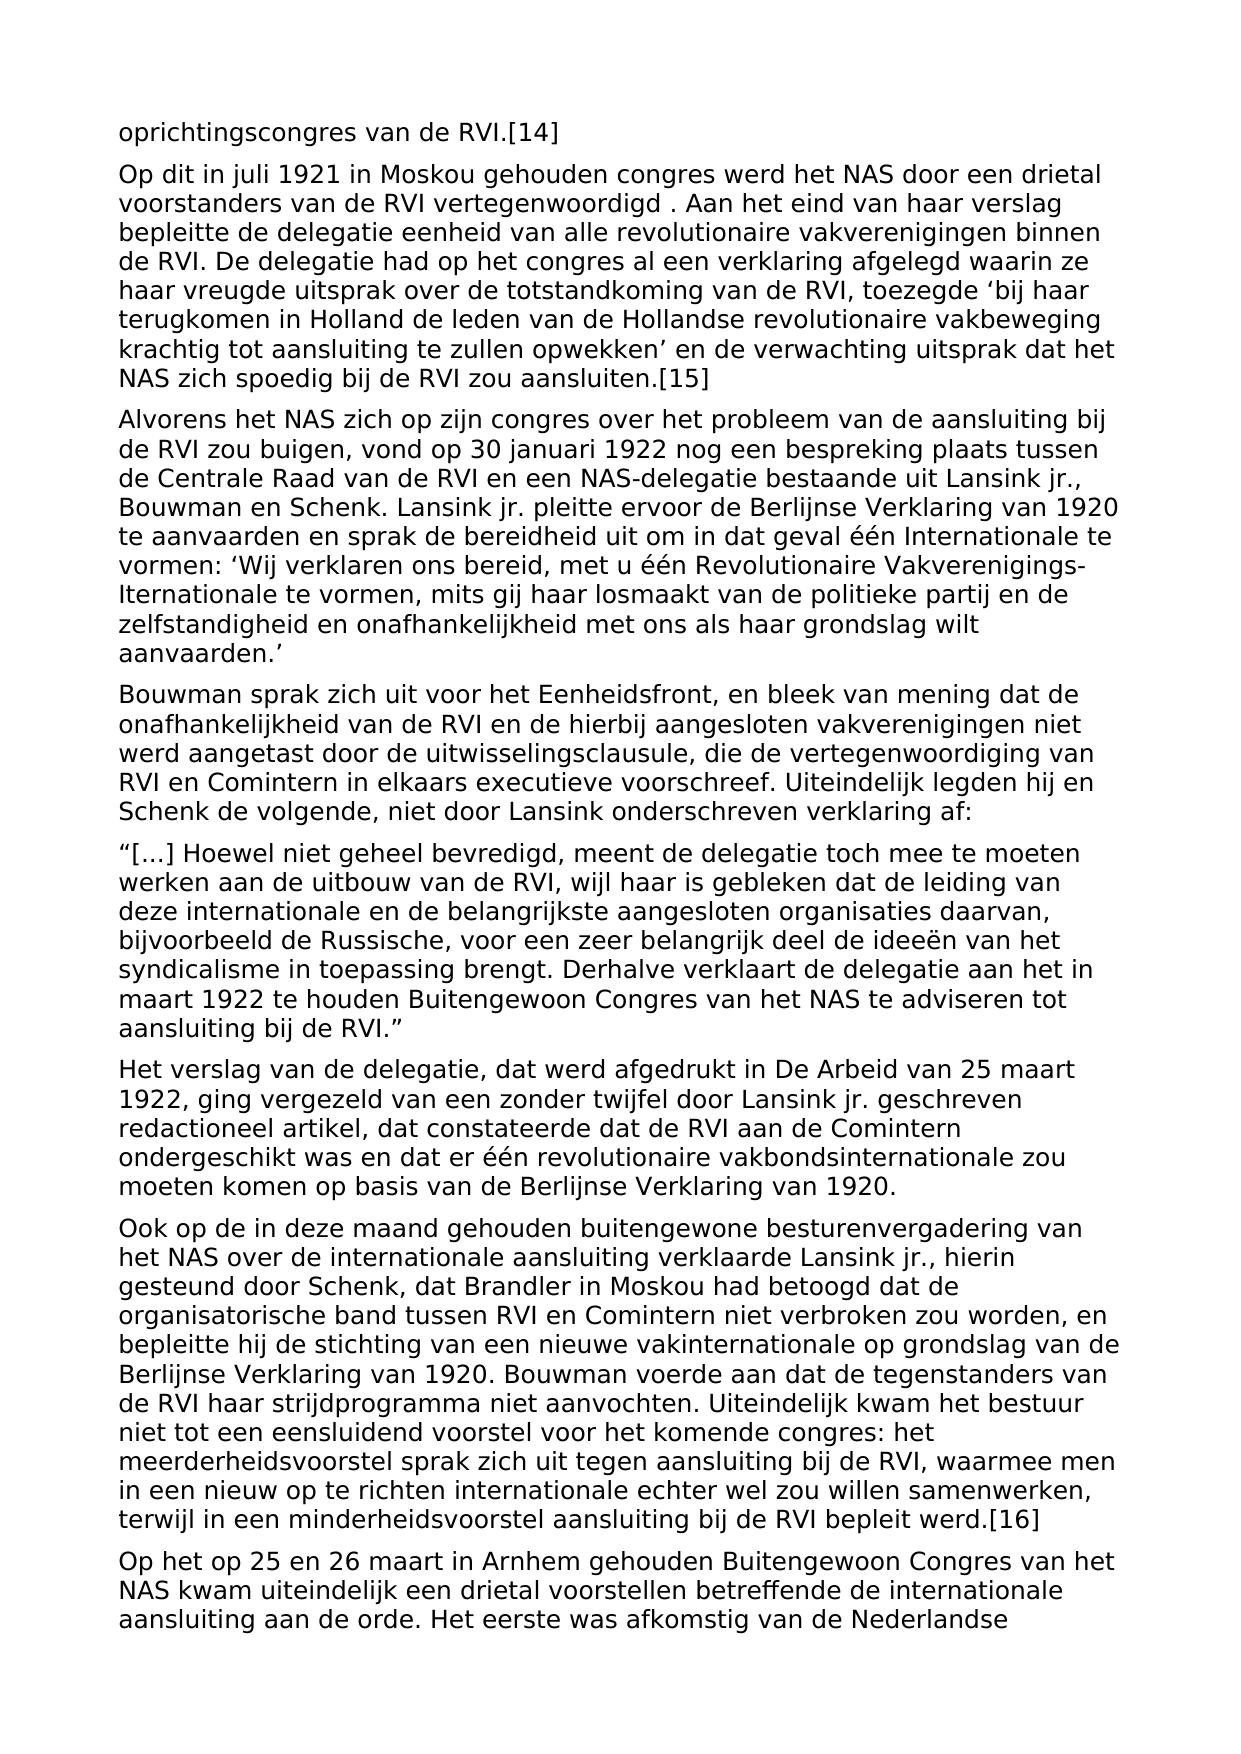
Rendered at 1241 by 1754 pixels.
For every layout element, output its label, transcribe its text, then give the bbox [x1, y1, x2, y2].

text Bouwman sprak zich uit voor het Eenheidsfront, en bleek van mening dat de onafhankelijkheid van de RVI en de hierbij aangesloten vakverenigingen niet werd aangetast door de uitwisselingsclausule, die de vertegenwoordiging van RVI en Comintern in elkaars executieve voorschreef. Uiteindelijk legden hij en Schenk de volgende, niet door Lansink onderschreven verklaring af: [118, 681, 1122, 826]
text “[...] Hoewel niet geheel bevredigd, meent de delegatie toch mee te moeten werken aan de uitbouw van de RVI, wijl haar is gebleken dat de leiding van deze internationale en de belangrijkste aangesloten organisaties daarvan, bijvoorbeeld de Russische, voor een zeer belangrijk deel de ideeën van het syndicalisme in toepassing brengt. Derhalve verklaart de delegatie aan het in maart 1922 te houden Buitengewoon Congres van het NAS te adviseren tot aansluiting bij de RVI.” [118, 839, 1122, 1043]
text Alvorens het NAS zich op zijn congres over het probleem van de aansluiting bij de RVI zou buigen, vond op 30 januari 1922 nog een bespreking plaats tussen de Centrale Raad van de RVI en een NAS-delegatie bestaande uit Lansink jr., Bouwman en Schenk. Lansink jr. pleitte ervoor de Berlijnse Verklaring van 1920 te aanvaarden en sprak de bereidheid uit om in dat geval één Internationale te vormen: ‘Wij verklaren ons bereid, met u één Revolutionaire Vakverenigings-Iternationale te vormen, mits gij haar losmaakt van de politieke partij en de zelfstandigheid en onafhankelijkheid met ons als haar grondslag wilt aanvaarden.’ [118, 406, 1122, 668]
text Ook op de in deze maand gehouden buitengewone besturenvergadering van het NAS over de internationale aansluiting verklaarde Lansink jr., hierin gesteund door Schenk, dat Brandler in Moskou had betoogd dat de organisatorische band tussen RVI en Comintern niet verbroken zou worden, en bepleitte hij de stichting van een nieuwe vakinternationale op grondslag van de Berlijnse Verklaring van 1920. Bouwman voerde aan dat de tegenstanders van de RVI haar strijdprogramma niet aanvochten. Uiteindelijk kwam het bestuur niet tot een eensluidend voorstel voor het komende congres: het meerderheidsvoorstel sprak zich uit tegen aansluiting bij de RVI, waarmee men in een nieuw op te richten internationale echter wel zou willen samenwerken, terwijl in een minderheidsvoorstel aansluiting bij de RVI bepleit werd.[16] [118, 1214, 1122, 1535]
text Op dit in juli 1921 in Moskou gehouden congres werd het NAS door een drietal voorstanders van de RVI vertegenwoordigd . Aan het eind van haar verslag bepleitte de delegatie eenheid van alle revolutionaire vakverenigingen binnen de RVI. De delegatie had op het congres al een verklaring afgelegd waarin ze haar vreugde uitsprak over de totstandkoming van de RVI, toezegde ‘bij haar terugkomen in Holland de leden van de Hollandse revolutionaire vakbeweging krachtig tot aansluiting te zullen opwekken’ en de verwachting uitsprak dat het NAS zich spoedig bij de RVI zou aansluiten.[15] [118, 160, 1122, 393]
text oprichtingscongres van de RVI.[14] [118, 118, 1122, 147]
text Op het op 25 en 26 maart in Arnhem gehouden Buitengewoon Congres van het NAS kwam uiteindelijk een drietal voorstellen betreffende de internationale aansluiting aan de orde. Het eerste was afkomstig van de Nederlandse [118, 1547, 1122, 1635]
text Het verslag van de delegatie, dat werd afgedrukt in De Arbeid van 25 maart 1922, ging vergezeld van een zonder twijfel door Lansink jr. geschreven redactioneel artikel, dat constateerde dat de RVI aan de Comintern ondergeschikt was en dat er één revolutionaire vakbondsinternationale zou moeten komen op basis van de Berlijnse Verklaring van 1920. [118, 1056, 1122, 1201]
